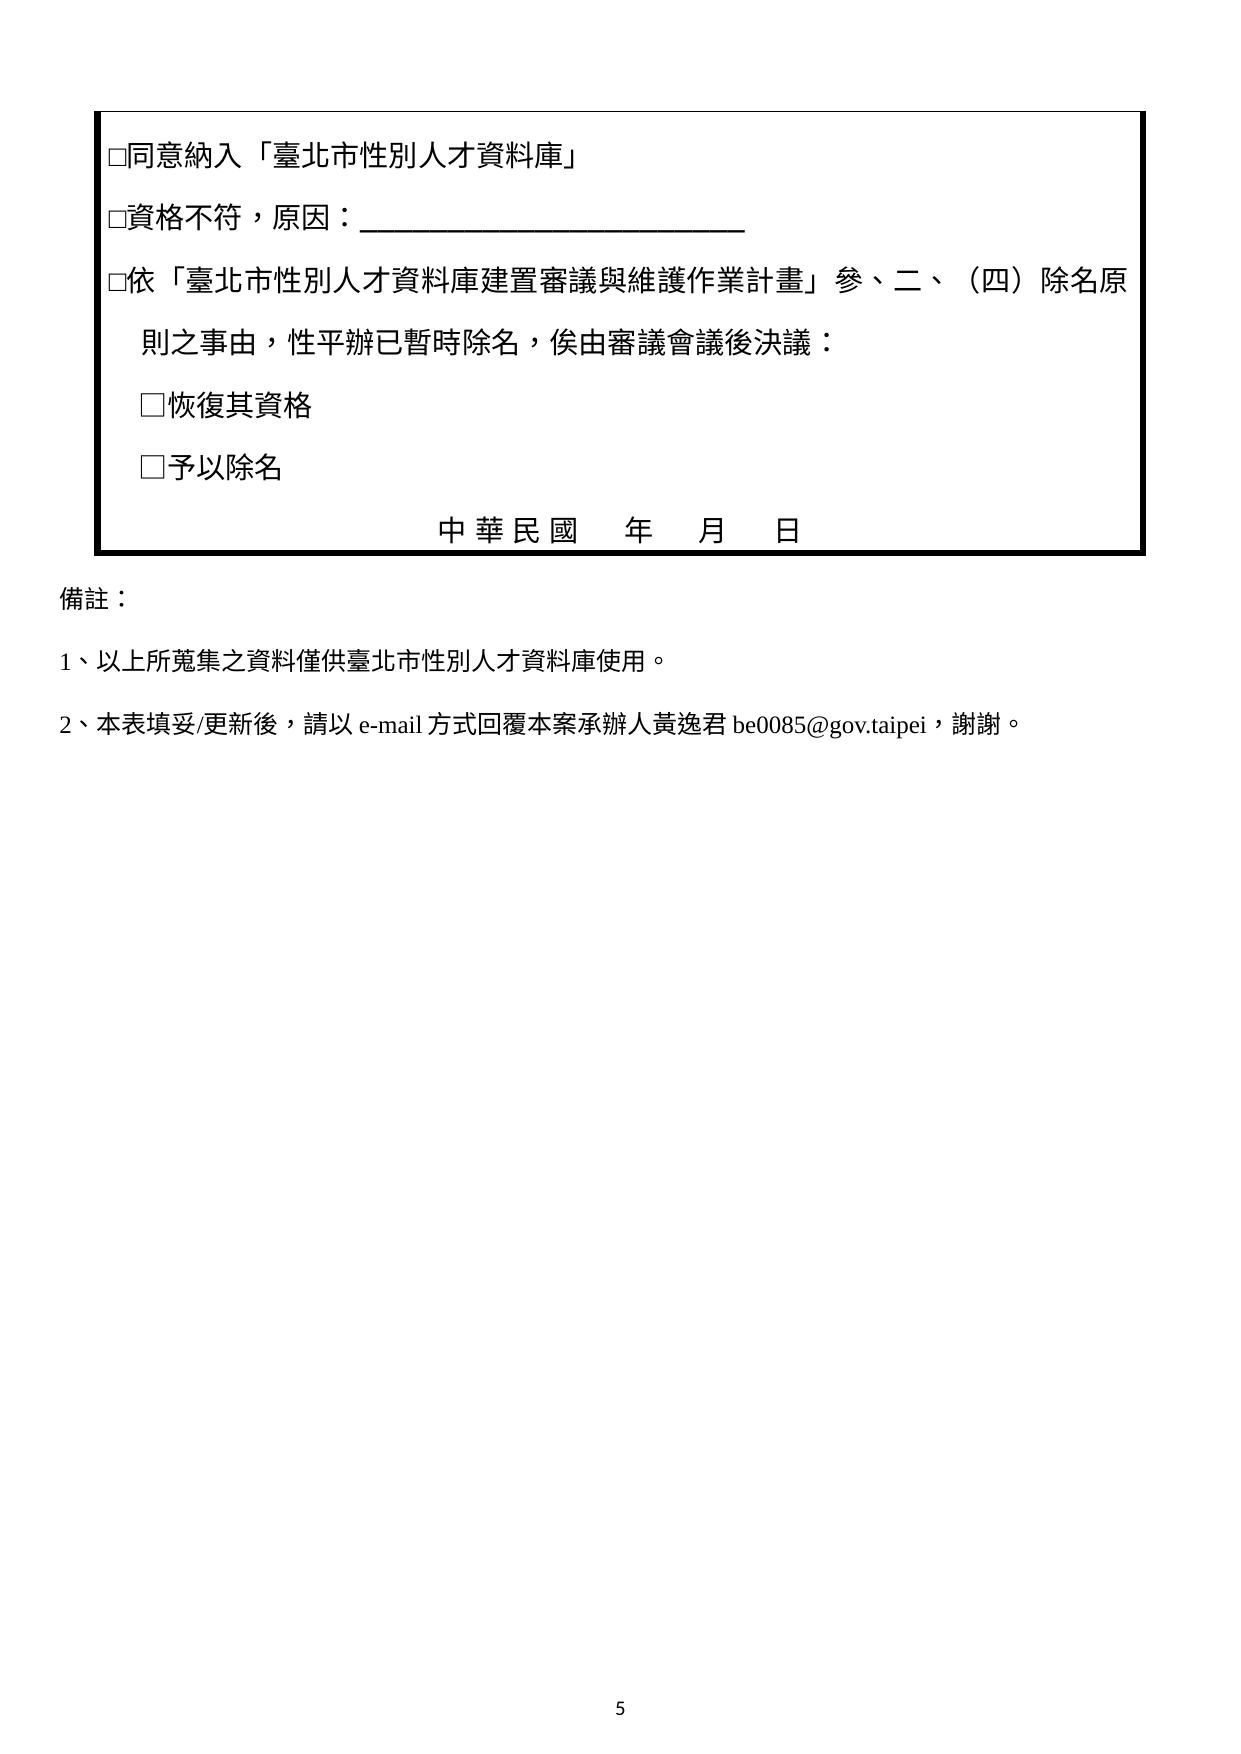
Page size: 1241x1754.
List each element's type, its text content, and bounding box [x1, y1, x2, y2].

text 1、以上所蒐集之資料僅供臺北市性別人才資料庫使用。 [59, 618, 1181, 681]
text 備註： [59, 556, 1181, 618]
table_cell □同意納入「臺北市性別人才資料庫」 □資格不符，原因：______________________ □依「臺北市性別人才資料庫建置審議與維護作業計畫」參、二、（四）除名原則之事由，性平辦已暫時除名，俟由審議會議後決議： □恢復其資格 □予以除名 中華民國 年 月 日 [101, 112, 1140, 549]
text 2、本表填妥/更新後，請以e-mail方式回覆本案承辦人黃逸君be0085@gov.taipei，謝謝。 [59, 681, 1181, 743]
